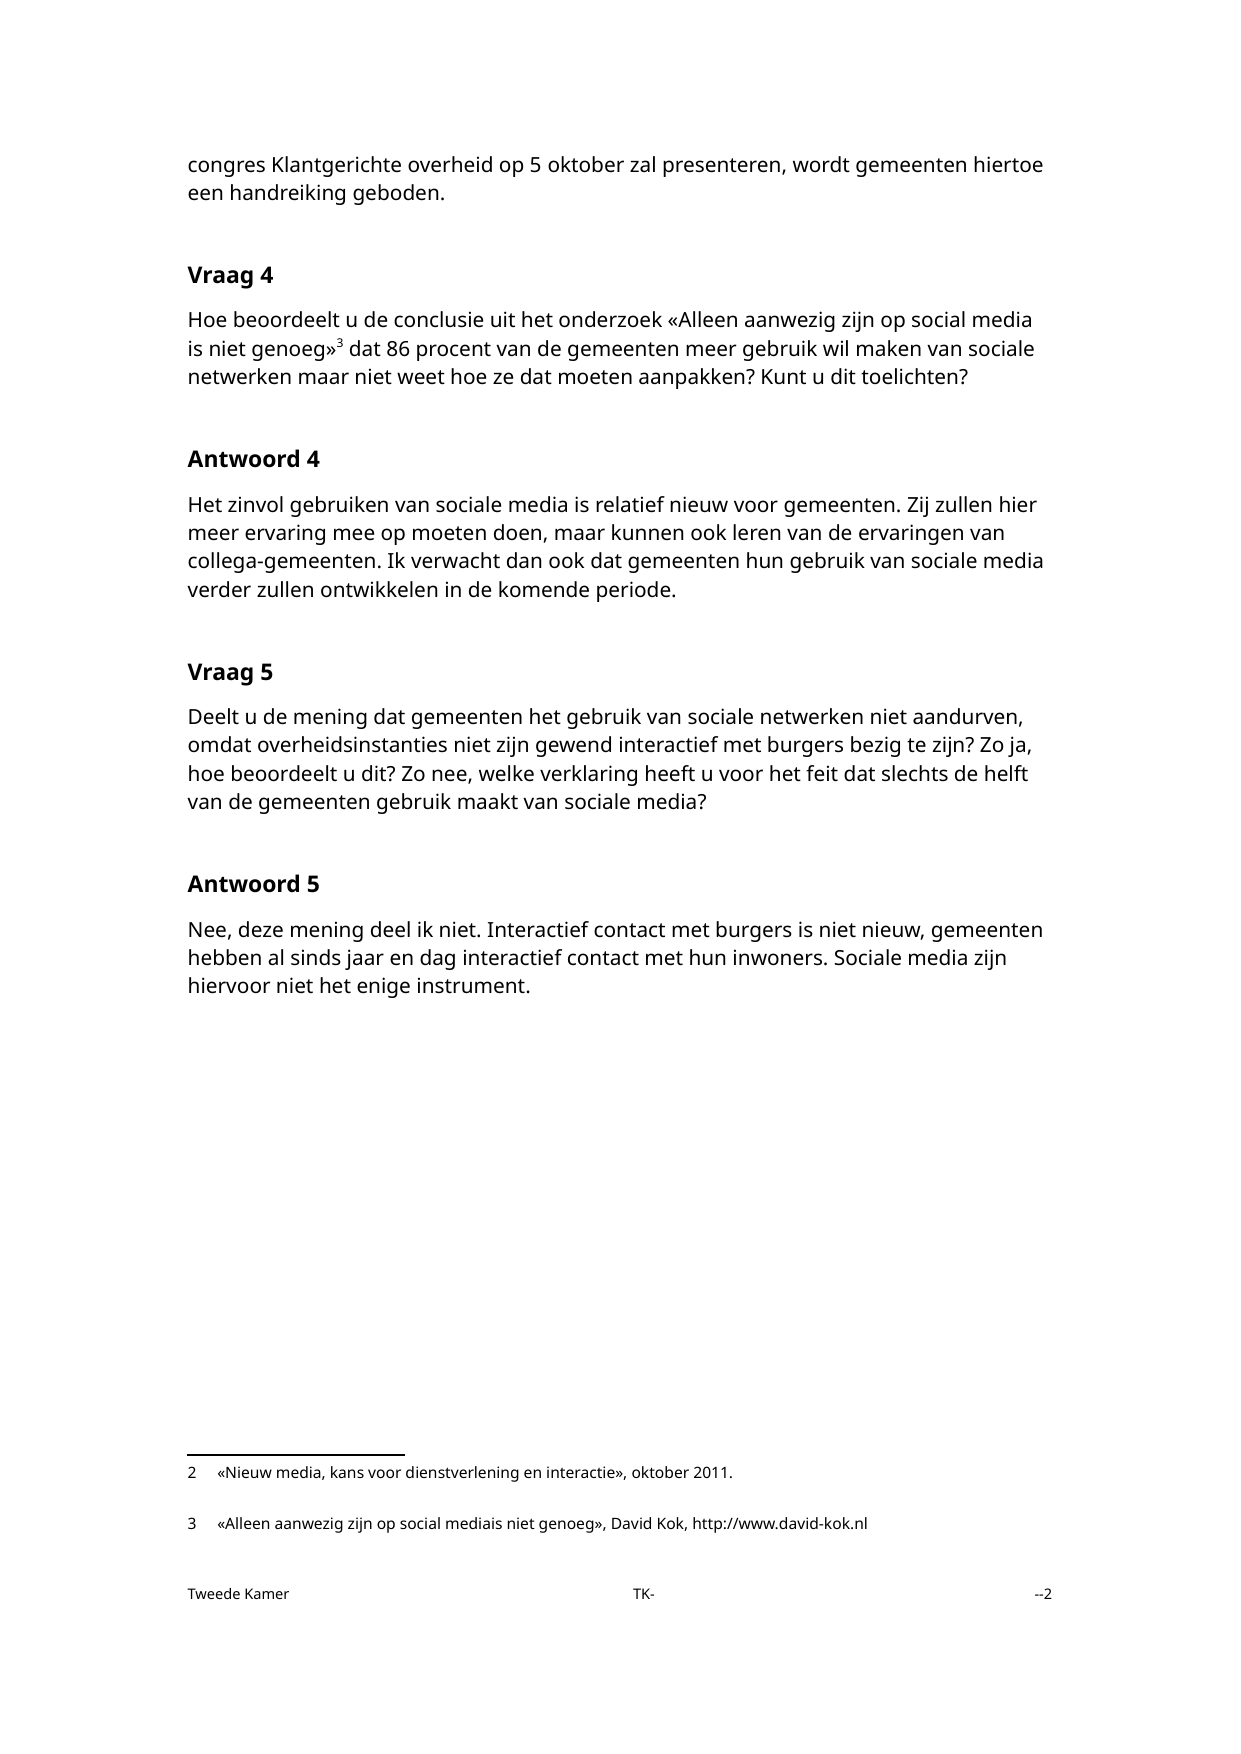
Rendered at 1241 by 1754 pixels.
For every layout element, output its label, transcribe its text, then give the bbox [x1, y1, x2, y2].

subtitle Antwoord 5 [187, 925, 1053, 957]
text Nee, deze mening deel ik niet. Interactief contact met burgers is niet nieuw, gemeenten hebben al sinds jaar en dag interactief contact met hun inwoners. Sociale media zijn hiervoor niet het enige instrument. [187, 972, 1053, 1057]
subtitle Antwoord 4 [187, 500, 1053, 532]
text Deelt u de mening dat gemeenten het gebruik van sociale netwerken niet aandurven, omdat overheidsinstanties niet zijn gewend interactief met burgers bezig te zijn? Zo ja, hoe beoordeelt u dit? Zo nee, welke verklaring heeft u voor het feit dat slechts de helft van de gemeenten gebruik maakt van sociale media? [187, 759, 1053, 873]
subtitle Vraag 4 [187, 316, 1053, 347]
text «Nieuw media, kans voor dienstverlening en interactie», oktober 2011. [187, 1419, 1053, 1447]
text «Alleen aanwezig zijn op social mediais niet genoeg», David Kok, http://www.david-kok.nl [187, 1477, 1053, 1534]
text Het zinvol gebruiken van sociale media is relatief nieuw voor gemeenten. Zij zullen hier meer ervaring mee op moeten doen, maar kunnen ook leren van de ervaringen van collega-gemeenten. Ik verwacht dan ook dat gemeenten hun gebruik van sociale media verder zullen ontwikkelen in de komende periode. [187, 547, 1053, 660]
text Nee, ik deel deze mening niet. Uit dit zelfde onderzoek blijkt dat 47% van de gemeenten gebruik maakt van sociale media, en 86% van de gemeenten de intentie heeft om beleid te ontwikkelen m.b.t. het gebruik van sociale media. Dit betekent dat de vele mogelijkheden en kansen die het gebruik van sociale netwerken kunnen bieden door gemeenten wel degelijk worden onderzocht en steeds meer worden benut. Overigens vergt een zinvolle inzet van sociale media een goed doordachte strategie. In de publicatie «Nieuwe media, kans voor dienstverlening en interactie» die het ministerie van BZK in samenwerking met o.a.. KING, ICTU en een aantal gemeenten op het congres Klantgerichte overheid op 5 oktober zal presenteren, wordt gemeenten hiertoe een handreiking geboden. [187, 150, 1053, 264]
text Hoe beoordeelt u de conclusie uit het onderzoek «Alleen aanwezig zijn op social media is niet genoeg» dat 86 procent van de gemeenten meer gebruik wil maken van sociale netwerken maar niet weet hoe ze dat moeten aanpakken? Kunt u dit toelichten? [187, 362, 1053, 448]
subtitle Vraag 5 [187, 713, 1053, 744]
